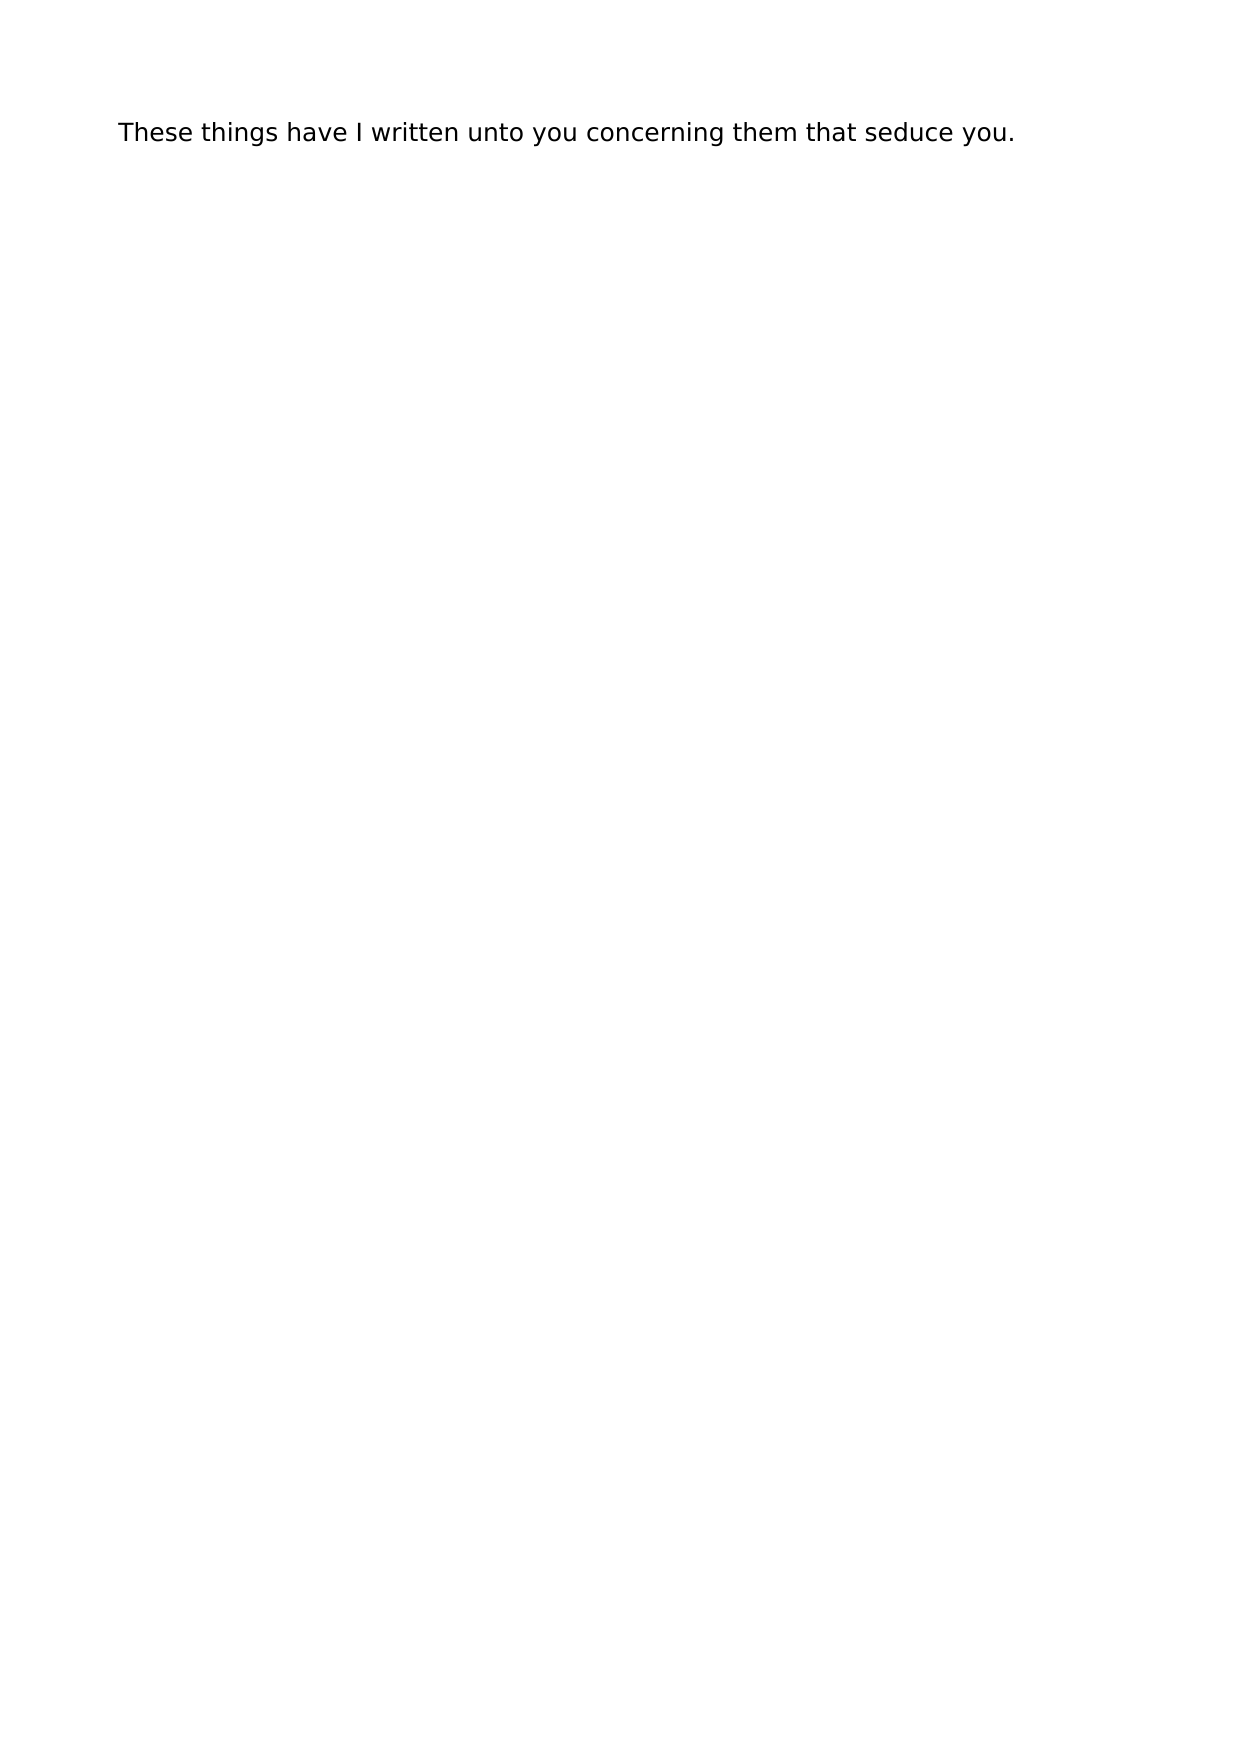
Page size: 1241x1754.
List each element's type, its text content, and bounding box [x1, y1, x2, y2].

text These things have I written unto you concerning them that seduce you. [118, 118, 1122, 147]
